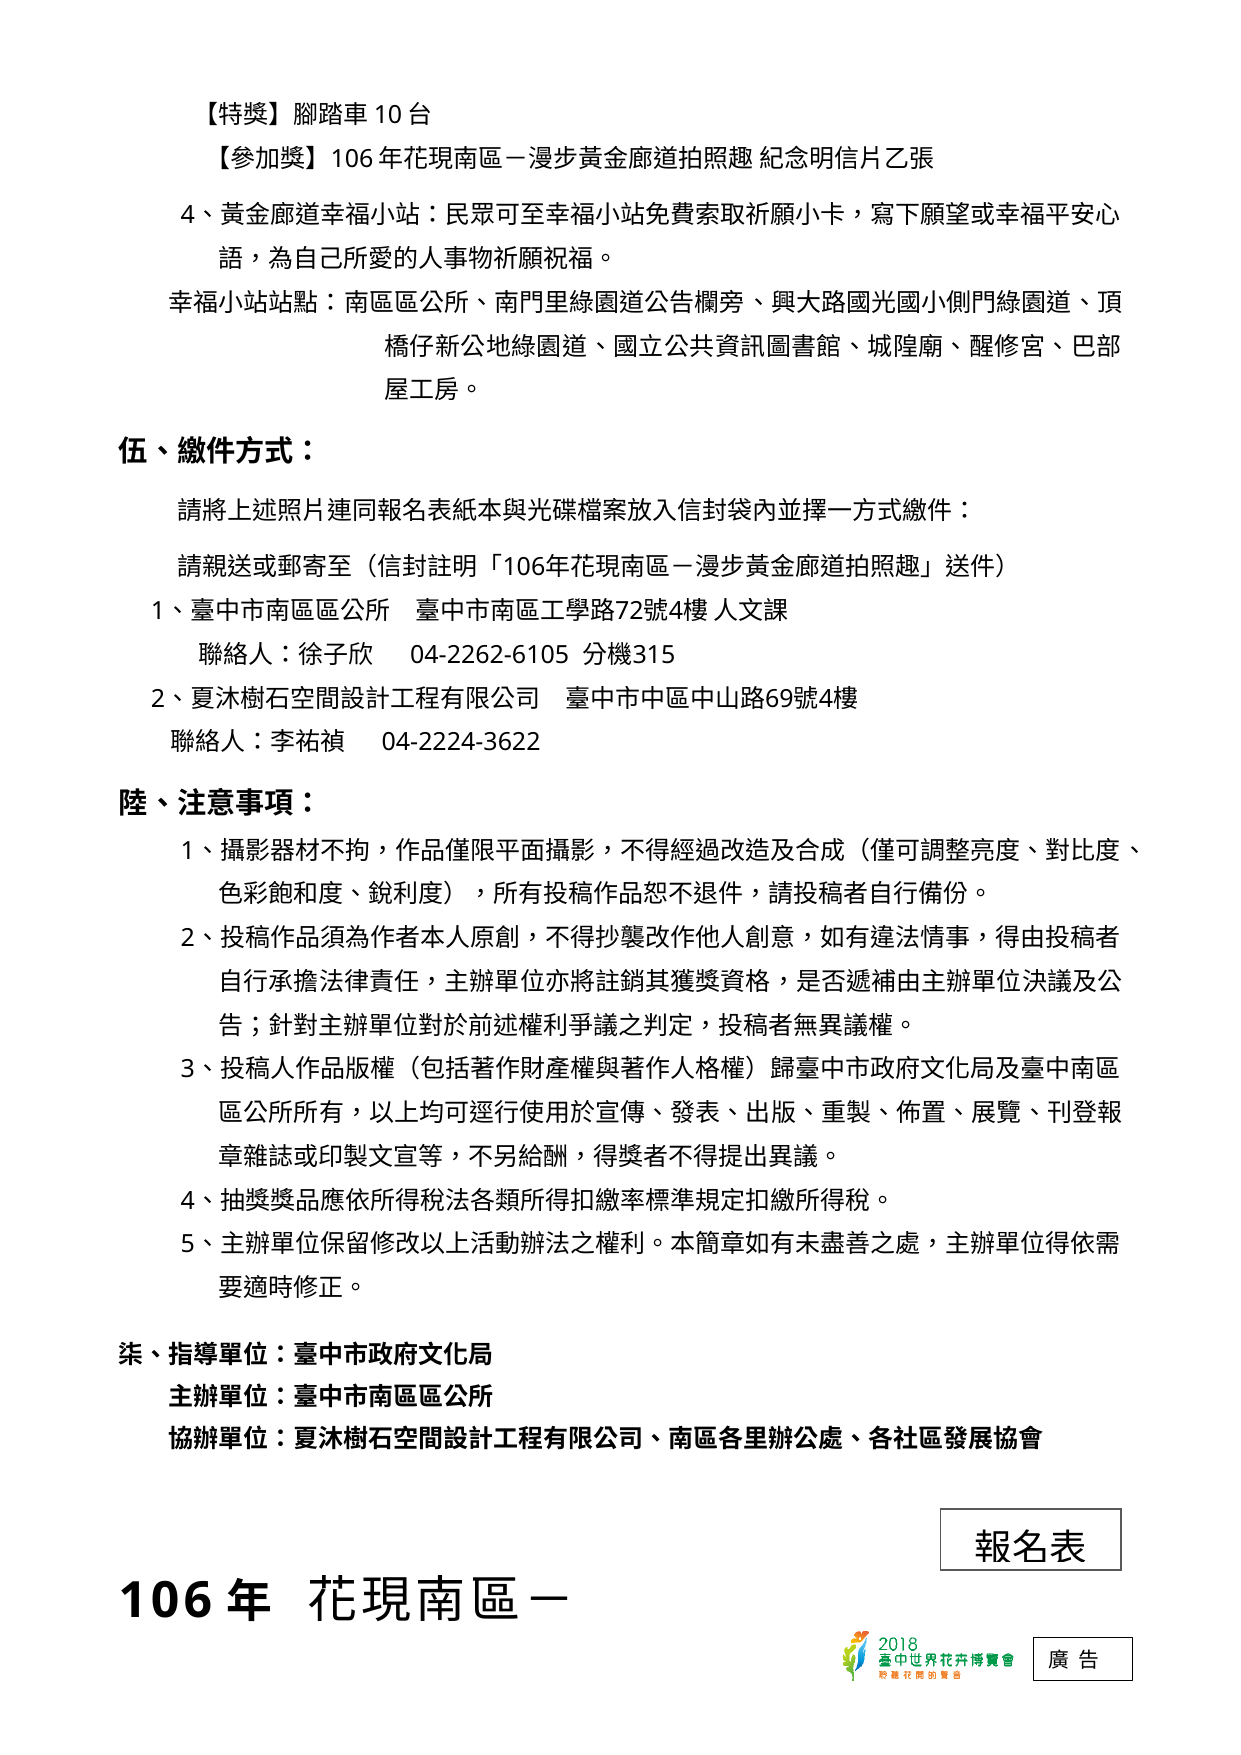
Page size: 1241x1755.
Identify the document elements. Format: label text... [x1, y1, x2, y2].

text 2、投稿作品須為作者本人原創，不得抄襲改作他人創意，如有違法情事，得由投稿者自行承擔法律責任，主辦單位亦將註銷其獲獎資格，是否遞補由主辦單位決議及公告；針對主辦單位對於前述權利爭議之判定，投稿者無異議權。 [180, 912, 1122, 1043]
text 【參加獎】106年花現南區－漫步黃金廊道拍照趣 紀念明信片乙張 [180, 132, 1122, 176]
text 協辦單位：夏沐樹石空間設計工程有限公司、南區各里辦公處、各社區發展協會 [168, 1414, 1122, 1455]
text 聯絡人：徐子欣 04-2262-6105 分機315 [173, 628, 1122, 672]
text 5、主辦單位保留修改以上活動辦法之權利。本簡章如有未盡善之處，主辦單位得依需要適時修正。 [180, 1218, 1122, 1305]
text 請親送或郵寄至（信封註明「106年花現南區－漫步黃金廊道拍照趣」送件） [177, 541, 1122, 584]
text 4、黃金廊道幸福小站：民眾可至幸福小站免費索取祈願小卡，寫下願望或幸福平安心語，為自己所愛的人事物祈願祝福。 [180, 189, 1122, 276]
text 柒、指導單位：臺中市政府文化局 [119, 1330, 1122, 1372]
text 【特獎】腳踏車10台 [180, 89, 1122, 132]
text 2、夏沐樹石空間設計工程有限公司 臺中市中區中山路69號4樓 [118, 672, 1122, 716]
text 1、攝影器材不拘，作品僅限平面攝影，不得經過改造及合成（僅可調整亮度、對比度、色彩飽和度、銳利度），所有投稿作品恕不退件，請投稿者自行備份。 [180, 824, 1122, 912]
text 請將上述照片連同報名表紙本與光碟檔案放入信封袋內並擇一方式繳件： [177, 484, 1122, 528]
text 幸福小站站點：南區區公所、南門里綠園道公告欄旁、興大路國光國小側門綠園道、頂橋仔新公地綠園道、國立公共資訊圖書館、城隍廟、醒修宮、巴部屋工房。 [109, 276, 1122, 407]
text 主辦單位：臺中市南區區公所 [168, 1372, 1122, 1414]
text 伍、繳件方式： [119, 420, 1122, 472]
text 3、投稿人作品版權（包括著作財產權與著作人格權）歸臺中市政府文化局及臺中南區區公所所有，以上均可逕行使用於宣傳、發表、出版、重製、佈置、展覽、刊登報章雜誌或印製文宣等，不另給酬，得獎者不得提出異議。 [180, 1043, 1122, 1174]
text 1、臺中市南區區公所 臺中市南區工學路72號4樓 人文課 [118, 584, 1122, 628]
text 106年 花現南區－ [118, 1509, 1122, 1630]
text 報名表 [956, 1517, 1105, 1562]
text 4、抽獎獎品應依所得稅法各類所得扣繳率標準規定扣繳所得稅。 [180, 1174, 1122, 1218]
text 聯絡人：李祐禎 04-2224-3622 [118, 716, 1122, 759]
text 陸、注意事項： [119, 772, 1122, 824]
